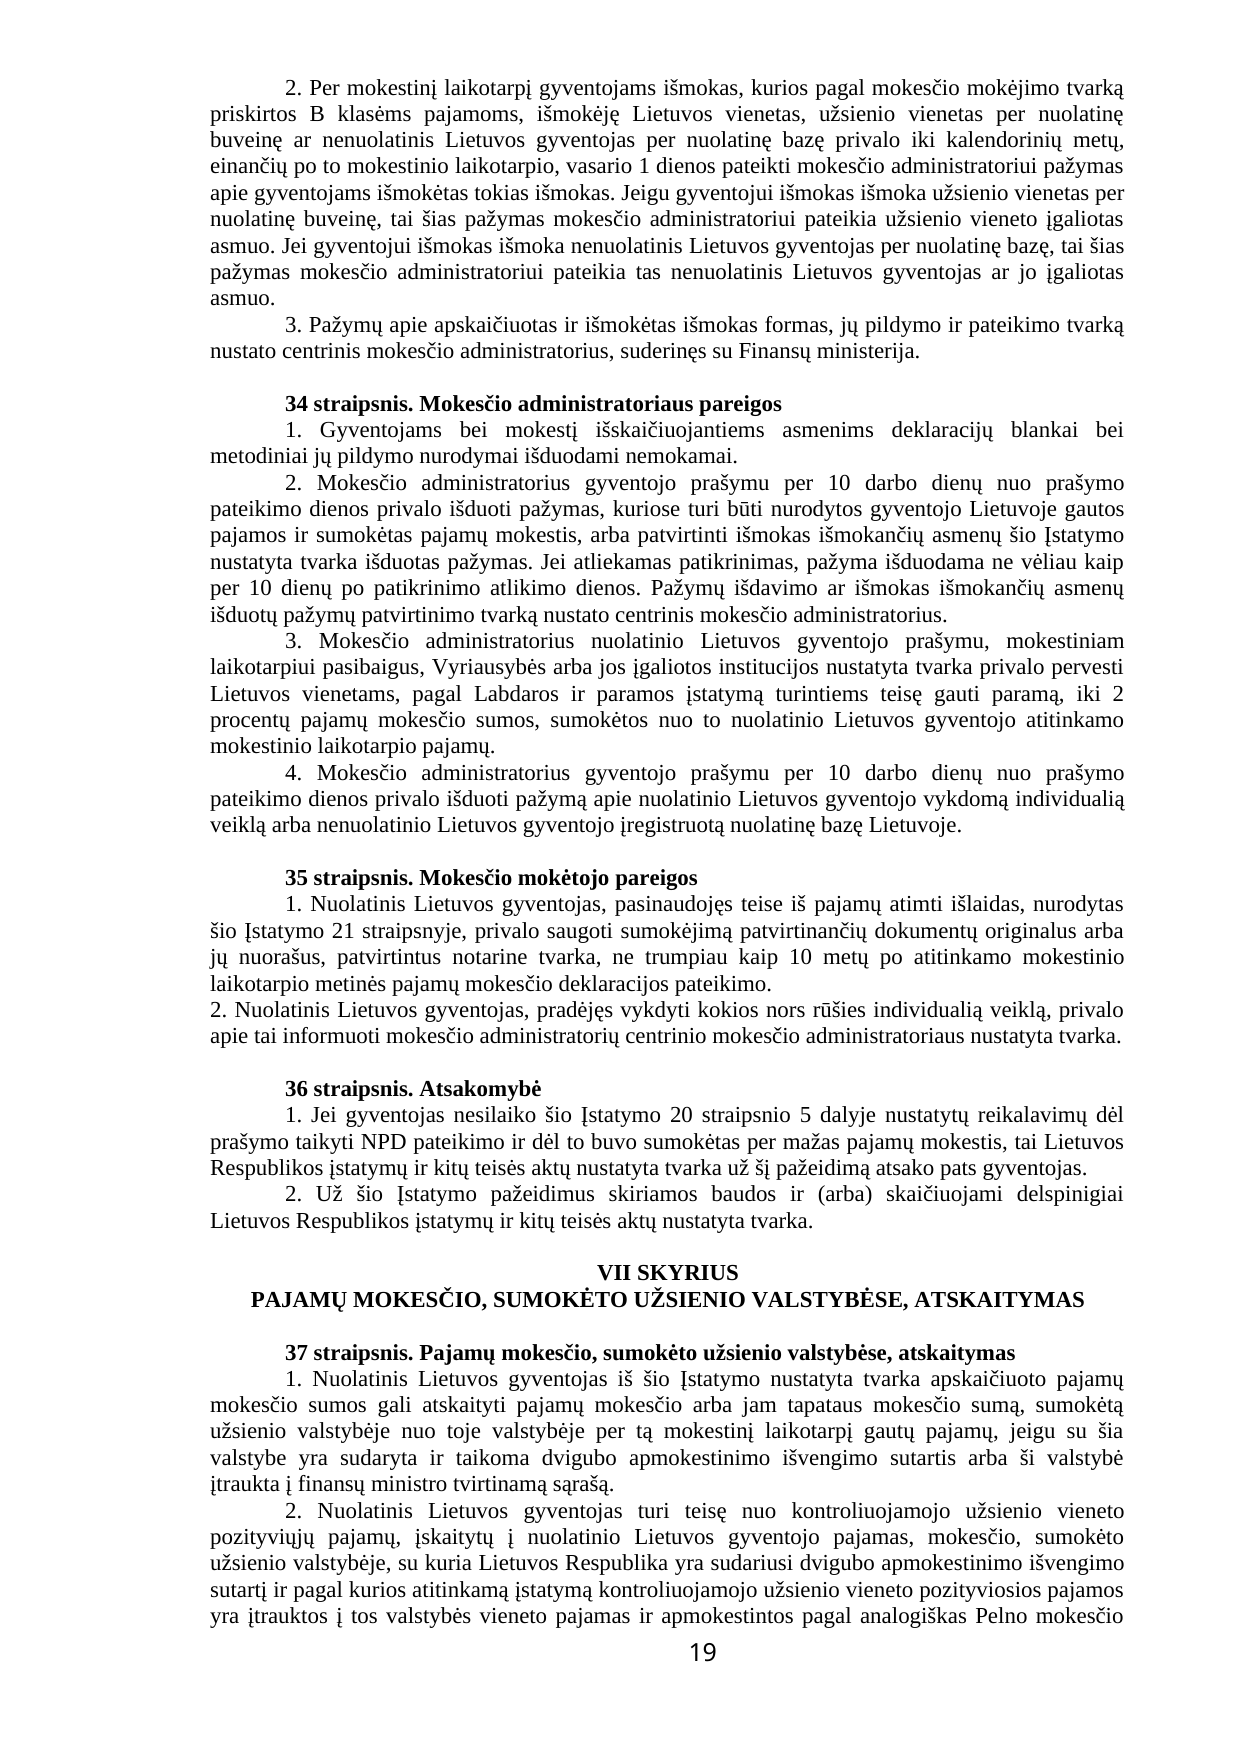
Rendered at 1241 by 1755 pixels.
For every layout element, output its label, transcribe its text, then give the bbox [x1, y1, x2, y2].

text 2. Nuolatinis Lietuvos gyventojas turi teisę nuo kontroliuojamojo užsienio vieneto pozityviųjų pajamų, įskaitytų į nuolatinio Lietuvos gyventojo pajamas, mokesčio, sumokėto užsienio valstybėje, su kuria Lietuvos Respublika yra sudariusi dvigubo apmokestinimo išvengimo sutartį ir pagal kurios atitinkamą įstatymą kontroliuojamojo užsienio vieneto pozityviosios pajamos yra įtrauktos į tos valstybės vieneto pajamas ir apmokestintos pagal analogiškas Pelno mokesčio [210, 1497, 1126, 1628]
text 37 straipsnis. Pajamų mokesčio, sumokėto užsienio valstybėse, atskaitymas [210, 1338, 1126, 1365]
text 35 straipsnis. Mokesčio mokėtojo pareigos [210, 864, 1126, 891]
subtitle 2. Nuolatinis Lietuvos gyventojas, pradėjęs vykdyti kokios nors rūšies individualią veiklą, privalo apie tai informuoti mokesčio administratorių centrinio mokesčio administratoriaus nustatyta tvarka. [210, 996, 1126, 1049]
text PAJAMŲ MOKESČIO, SUMOKĖTO UŽSIENIO VALSTYBĖSE, ATSKAITYMAS [210, 1286, 1126, 1312]
text 1. Nuolatinis Lietuvos gyventojas iš šio Įstatymo nustatyta tvarka apskaičiuoto pajamų mokesčio sumos gali atskaityti pajamų mokesčio arba jam tapataus mokesčio sumą, sumokėtą užsienio valstybėje nuo toje valstybėje per tą mokestinį laikotarpį gautų pajamų, jeigu su šia valstybe yra sudaryta ir taikoma dvigubo apmokestinimo išvengimo sutartis arba ši valstybė įtraukta į finansų ministro tvirtinamą sąrašą. [210, 1365, 1126, 1497]
text 34 straipsnis. Mokesčio administratoriaus pareigos [210, 390, 1126, 416]
text 36 straipsnis. Atsakomybė [210, 1075, 1126, 1101]
text 1. Gyventojams bei mokestį išskaičiuojantiems asmenims deklaracijų blankai bei metodiniai jų pildymo nurodymai išduodami nemokamai. [210, 416, 1126, 469]
text 2. Per mokestinį laikotarpį gyventojams išmokas, kurios pagal mokesčio mokėjimo tvarką priskirtos B klasėms pajamoms, išmokėję Lietuvos vienetas, užsienio vienetas per nuolatinę buveinę ar nenuolatinis Lietuvos gyventojas per nuolatinę bazę privalo iki kalendorinių metų, einančių po to mokestinio laikotarpio, vasario 1 dienos pateikti mokesčio administratoriui pažymas apie gyventojams išmokėtas tokias išmokas. Jeigu gyventojui išmokas išmoka užsienio vienetas per nuolatinę buveinę, tai šias pažymas mokesčio administratoriui pateikia užsienio vieneto įgaliotas asmuo. Jei gyventojui išmokas išmoka nenuolatinis Lietuvos gyventojas per nuolatinę bazę, tai šias pažymas mokesčio administratoriui pateikia tas nenuolatinis Lietuvos gyventojas ar jo įgaliotas asmuo. [210, 73, 1126, 311]
text VII SKYRIUS [210, 1259, 1126, 1286]
text 4. Mokesčio administratorius gyventojo prašymu per 10 darbo dienų nuo prašymo pateikimo dienos privalo išduoti pažymą apie nuolatinio Lietuvos gyventojo vykdomą individualią veiklą arba nenuolatinio Lietuvos gyventojo įregistruotą nuolatinę bazę Lietuvoje. [210, 759, 1126, 838]
text 2. Mokesčio administratorius gyventojo prašymu per 10 darbo dienų nuo prašymo pateikimo dienos privalo išduoti pažymas, kuriose turi būti nurodytos gyventojo Lietuvoje gautos pajamos ir sumokėtas pajamų mokestis, arba patvirtinti išmokas išmokančių asmenų šio Įstatymo nustatyta tvarka išduotas pažymas. Jei atliekamas patikrinimas, pažyma išduodama ne vėliau kaip per 10 dienų po patikrinimo atlikimo dienos. Pažymų išdavimo ar išmokas išmokančių asmenų išduotų pažymų patvirtinimo tvarką nustato centrinis mokesčio administratorius. [210, 469, 1126, 627]
text 2. Už šio Įstatymo pažeidimus skiriamos baudos ir (arba) skaičiuojami delspinigiai Lietuvos Respublikos įstatymų ir kitų teisės aktų nustatyta tvarka. [210, 1180, 1126, 1233]
text 1. Nuolatinis Lietuvos gyventojas, pasinaudojęs teise iš pajamų atimti išlaidas, nurodytas šio Įstatymo 21 straipsnyje, privalo saugoti sumokėjimą patvirtinančių dokumentų originalus arba jų nuorašus, patvirtintus notarine tvarka, ne trumpiau kaip 10 metų po atitinkamo mokestinio laikotarpio metinės pajamų mokesčio deklaracijos pateikimo. [210, 891, 1126, 996]
text 3. Mokesčio administratorius nuolatinio Lietuvos gyventojo prašymu, mokestiniam laikotarpiui pasibaigus, Vyriausybės arba jos įgaliotos institucijos nustatyta tvarka privalo pervesti Lietuvos vienetams, pagal Labdaros ir paramos įstatymą turintiems teisę gauti paramą, iki 2 procentų pajamų mokesčio sumos, sumokėtos nuo to nuolatinio Lietuvos gyventojo atitinkamo mokestinio laikotarpio pajamų. [210, 627, 1126, 759]
text 1. Jei gyventojas nesilaiko šio Įstatymo 20 straipsnio 5 dalyje nustatytų reikalavimų dėl prašymo taikyti NPD pateikimo ir dėl to buvo sumokėtas per mažas pajamų mokestis, tai Lietuvos Respublikos įstatymų ir kitų teisės aktų nustatyta tvarka už šį pažeidimą atsako pats gyventojas. [210, 1101, 1126, 1180]
text 3. Pažymų apie apskaičiuotas ir išmokėtas išmokas formas, jų pildymo ir pateikimo tvarką nustato centrinis mokesčio administratorius, suderinęs su Finansų ministerija. [210, 311, 1126, 363]
